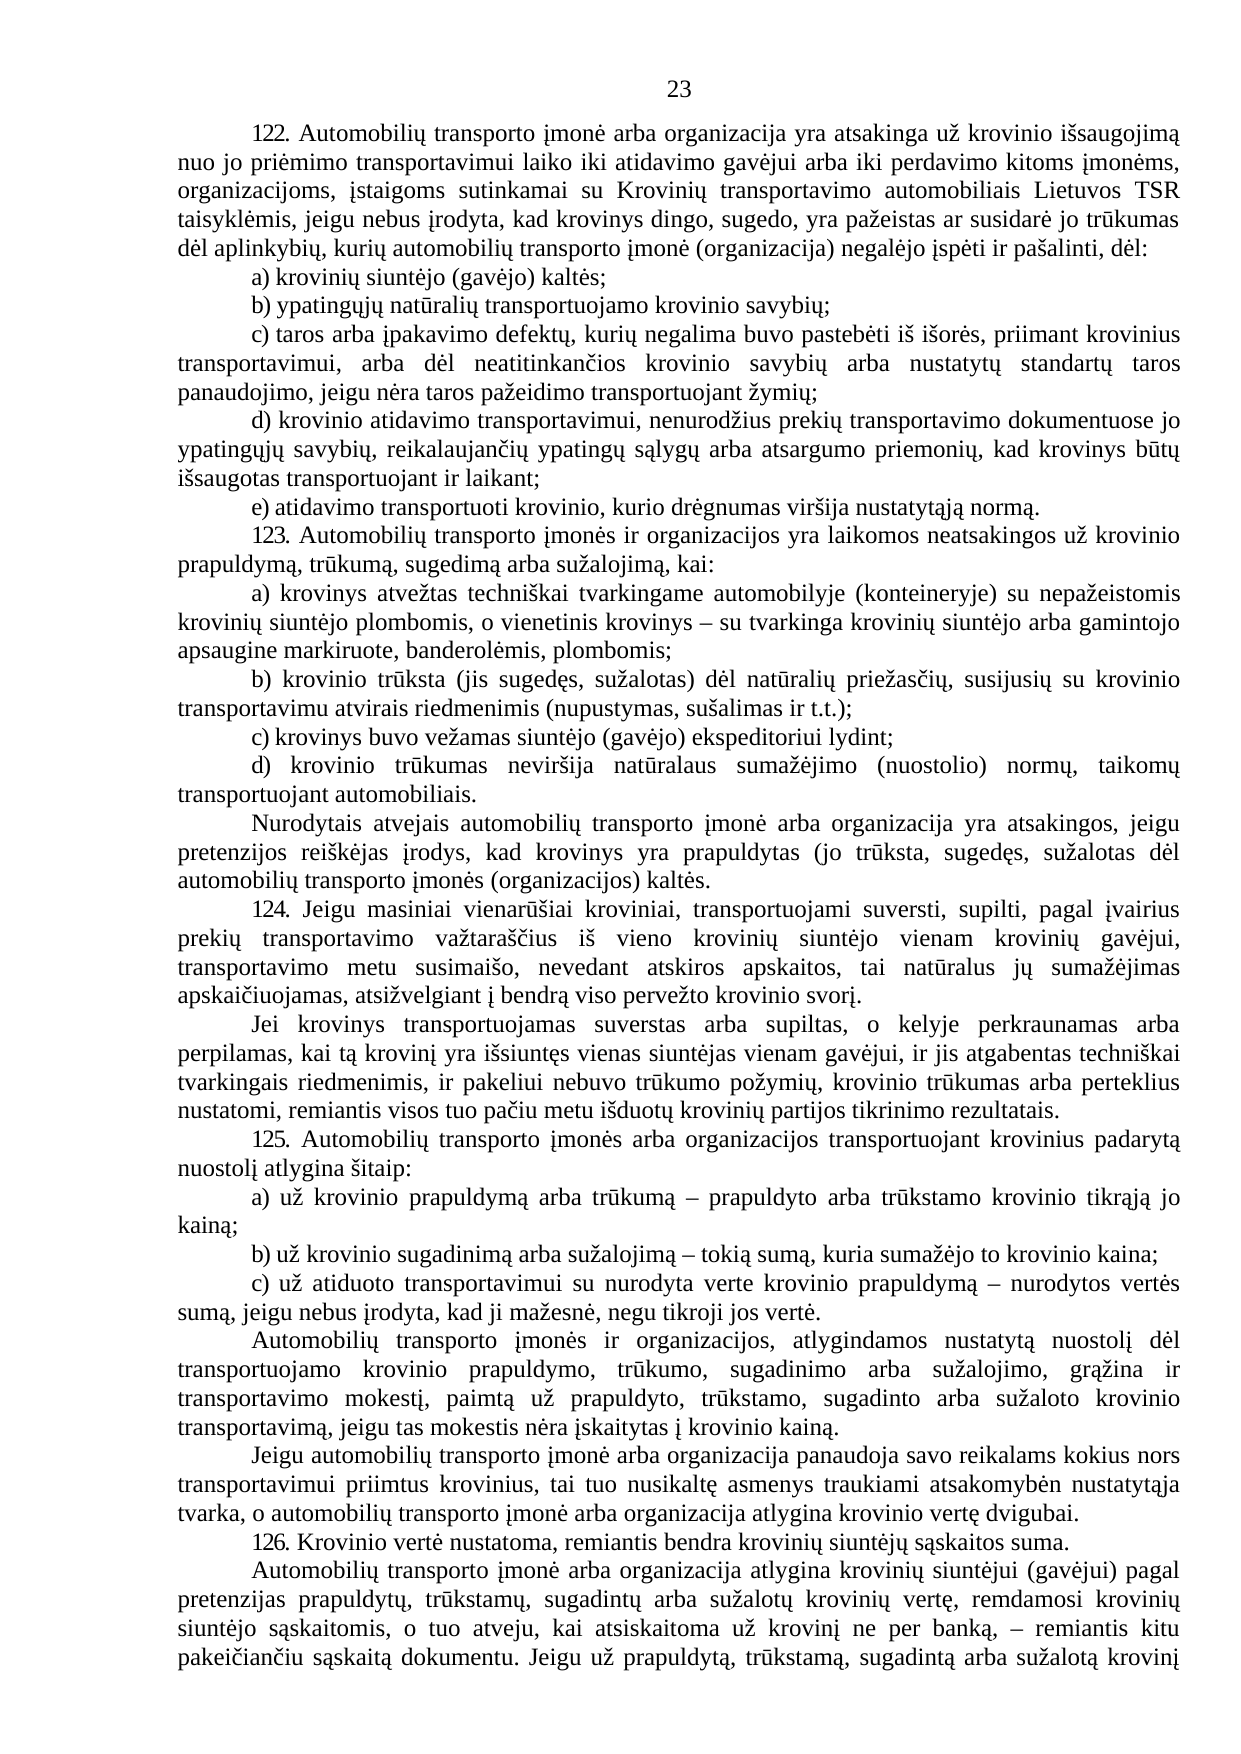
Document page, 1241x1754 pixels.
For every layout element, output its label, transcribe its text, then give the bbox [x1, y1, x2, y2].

text c) už atiduoto transportavimui su nurodyta verte krovinio prapuldymą – nurodytos vertės sumą, jeigu nebus įrodyta, kad ji mažesnė, negu tikroji jos vertė. [177, 1268, 1181, 1326]
text 123. Automobilių transporto įmonės ir organizacijos yra laikomos neatsakingos už krovinio prapuldymą, trūkumą, sugedimą arba sužalojimą, kai: [177, 521, 1181, 578]
text c) taros arba įpakavimo defektų, kurių negalima buvo pastebėti iš išorės, priimant krovinius transportavimui, arba dėl neatitinkančios krovinio savybių arba nustatytų standartų taros panaudojimo, jeigu nėra taros pažeidimo transportuojant žymių; [177, 319, 1181, 406]
text a) už krovinio prapuldymą arba trūkumą – prapuldyto arba trūkstamo krovinio tikrąją jo kainą; [177, 1182, 1181, 1239]
text Jei krovinys transportuojamas suverstas arba supiltas, o kelyje perkraunamas arba perpilamas, kai tą krovinį yra išsiuntęs vienas siuntėjas vienam gavėjui, ir jis atgabentas techniškai tvarkingais riedmenimis, ir pakeliui nebuvo trūkumo požymių, krovinio trūkumas arba perteklius nustatomi, remiantis visos tuo pačiu metu išduotų krovinių partijos tikrinimo rezultatais. [177, 1009, 1181, 1124]
text a) krovinių siuntėjo (gavėjo) kaltės; [177, 262, 1181, 291]
text 126. Krovinio vertė nustatoma, remiantis bendra krovinių siuntėjų sąskaitos suma. [177, 1527, 1181, 1556]
text b) ypatingųjų natūralių transportuojamo krovinio savybių; [177, 291, 1181, 319]
text Nurodytais atvejais automobilių transporto įmonė arba organizacija yra atsakingos, jeigu pretenzijos reiškėjas įrodys, kad krovinys yra prapuldytas (jo trūksta, sugedęs, sužalotas dėl automobilių transporto įmonės (organizacijos) kaltės. [177, 808, 1181, 894]
text 122. Automobilių transporto įmonė arba organizacija yra atsakinga už krovinio išsaugojimą nuo jo priėmimo transportavimui laiko iki atidavimo gavėjui arba iki perdavimo kitoms įmonėms, organizacijoms, įstaigoms sutinkamai su Krovinių transportavimo automobiliais Lietuvos TSR taisyklėmis, jeigu nebus įrodyta, kad krovinys dingo, sugedo, yra pažeistas ar susidarė jo trūkumas dėl aplinkybių, kurių automobilių transporto įmonė (organizacija) negalėjo įspėti ir pašalinti, dėl: [177, 118, 1181, 262]
text c) krovinys buvo vežamas siuntėjo (gavėjo) ekspeditoriui lydint; [177, 722, 1181, 751]
text a) krovinys atvežtas techniškai tvarkingame automobilyje (konteineryje) su nepažeistomis krovinių siuntėjo plombomis, o vienetinis krovinys – su tvarkinga krovinių siuntėjo arba gamintojo apsaugine markiruote, banderolėmis, plombomis; [177, 578, 1181, 664]
text Automobilių transporto įmonė arba organizacija atlygina krovinių siuntėjui (gavėjui) pagal pretenzijas prapuldytų, trūkstamų, sugadintų arba sužalotų krovinių vertę, remdamosi krovinių siuntėjo sąskaitomis, o tuo atveju, kai atsiskaitoma už krovinį ne per banką, – remiantis kitu pakeičiančiu sąskaitą dokumentu. Jeigu už prapuldytą, trūkstamą, sugadintą arba sužalotą krovinį [177, 1556, 1181, 1671]
text b) už krovinio sugadinimą arba sužalojimą – tokią sumą, kuria sumažėjo to krovinio kaina; [177, 1239, 1181, 1268]
text d) krovinio trūkumas neviršija natūralaus sumažėjimo (nuostolio) normų, taikomų transportuojant automobiliais. [177, 751, 1181, 808]
text 125. Automobilių transporto įmonės arba organizacijos transportuojant krovinius padarytą nuostolį atlygina šitaip: [177, 1124, 1181, 1182]
text b) krovinio trūksta (jis sugedęs, sužalotas) dėl natūralių priežasčių, susijusių su krovinio transportavimu atvirais riedmenimis (nupustymas, sušalimas ir t.t.); [177, 664, 1181, 722]
text e) atidavimo transportuoti krovinio, kurio drėgnumas viršija nustatytąją normą. [177, 492, 1181, 521]
text d) krovinio atidavimo transportavimui, nenurodžius prekių transportavimo dokumentuose jo ypatingųjų savybių, reikalaujančių ypatingų sąlygų arba atsargumo priemonių, kad krovinys būtų išsaugotas transportuojant ir laikant; [177, 406, 1181, 492]
text 124. Jeigu masiniai vienarūšiai kroviniai, transportuojami suversti, supilti, pagal įvairius prekių transportavimo važtaraščius iš vieno krovinių siuntėjo vienam krovinių gavėjui, transportavimo metu susimaišo, nevedant atskiros apskaitos, tai natūralus jų sumažėjimas apskaičiuojamas, atsižvelgiant į bendrą viso pervežto krovinio svorį. [177, 894, 1181, 1009]
text Jeigu automobilių transporto įmonė arba organizacija panaudoja savo reikalams kokius nors transportavimui priimtus krovinius, tai tuo nusikaltę asmenys traukiami atsakomybėn nustatytąja tvarka, o automobilių transporto įmonė arba organizacija atlygina krovinio vertę dvigubai. [177, 1441, 1181, 1527]
text Automobilių transporto įmonės ir organizacijos, atlygindamos nustatytą nuostolį dėl transportuojamo krovinio prapuldymo, trūkumo, sugadinimo arba sužalojimo, grąžina ir transportavimo mokestį, paimtą už prapuldyto, trūkstamo, sugadinto arba sužaloto krovinio transportavimą, jeigu tas mokestis nėra įskaitytas į krovinio kainą. [177, 1326, 1181, 1441]
